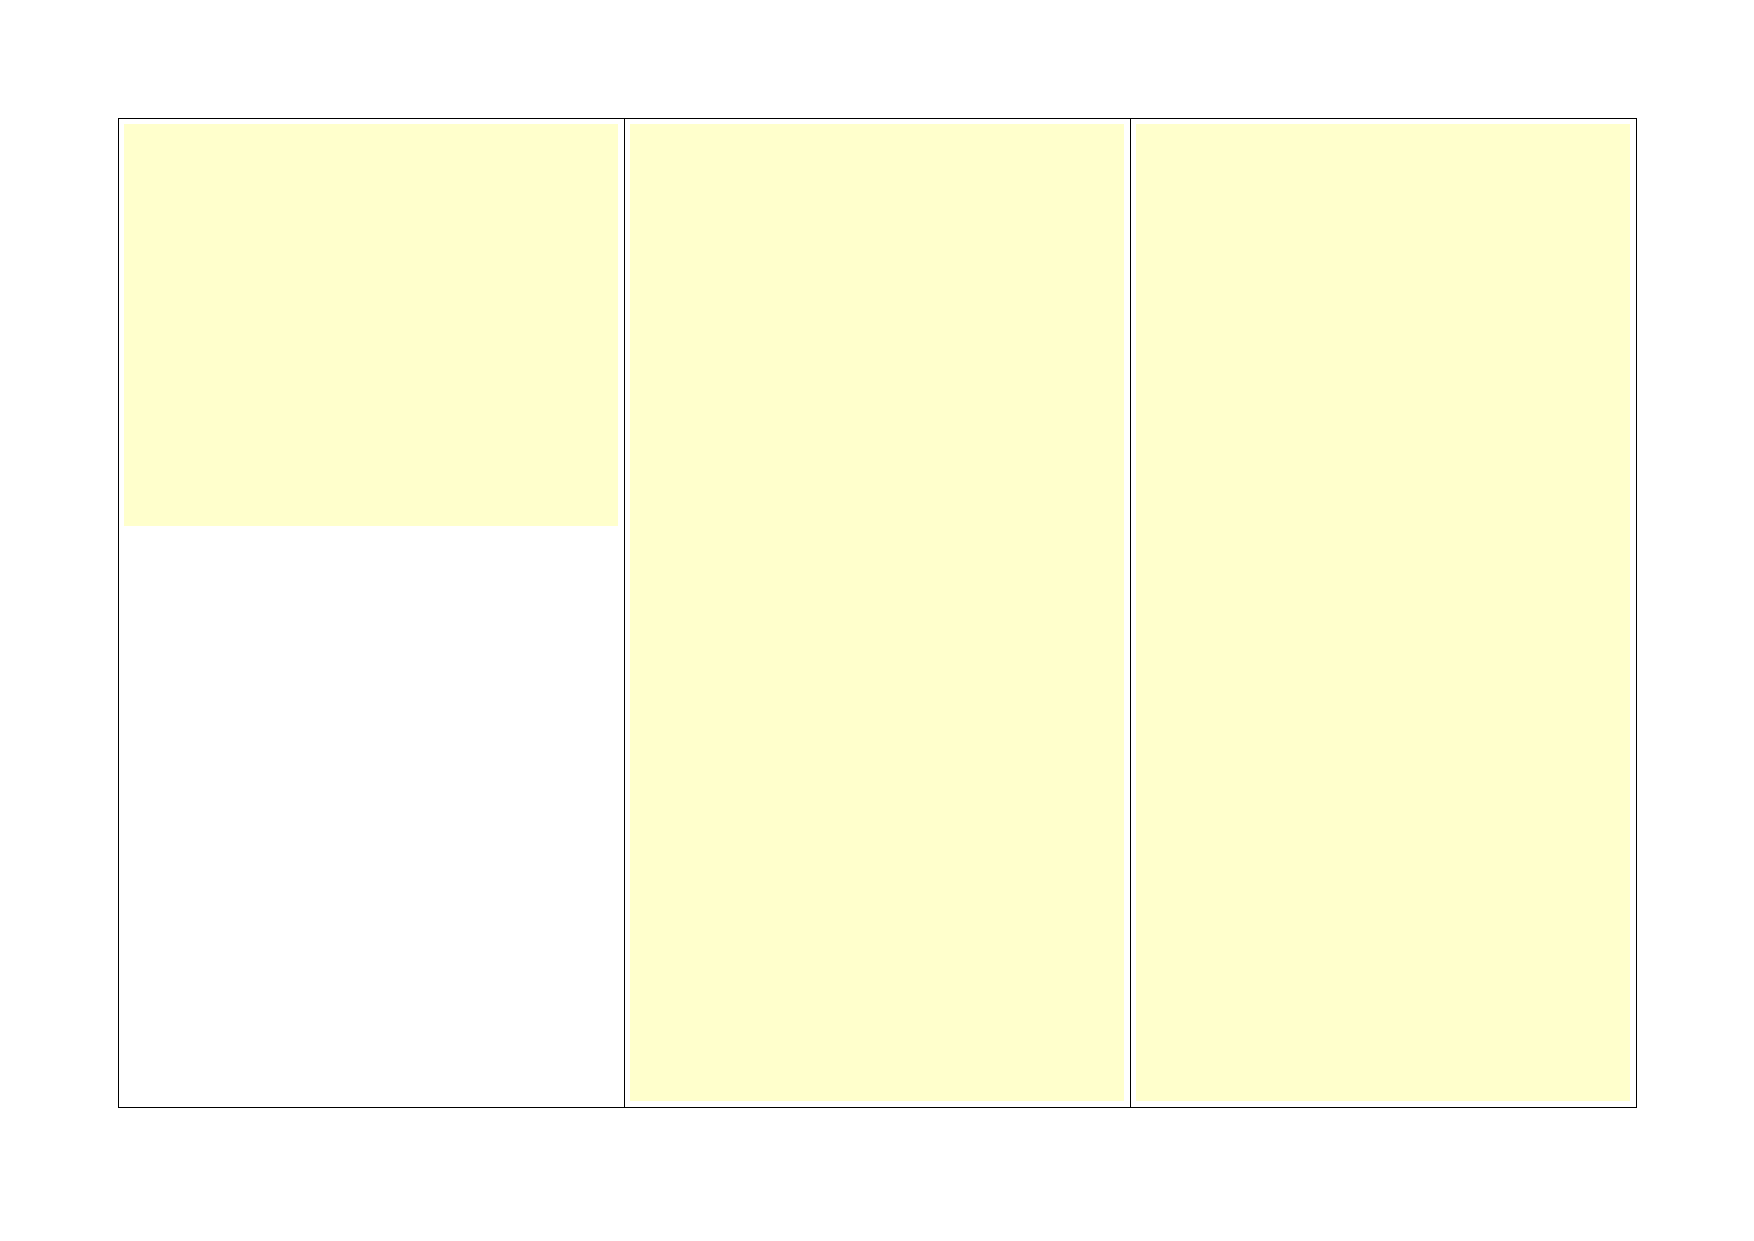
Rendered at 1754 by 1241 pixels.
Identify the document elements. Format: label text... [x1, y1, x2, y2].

table_header Немного из истории праздника: Атрибуты праздника День Святого Валентина: [625, 119, 1130, 1107]
table_header [1131, 119, 1636, 1107]
table_header Работу выполнили: Назовите известные традиции Дня всех влюбленных: [119, 119, 624, 1107]
